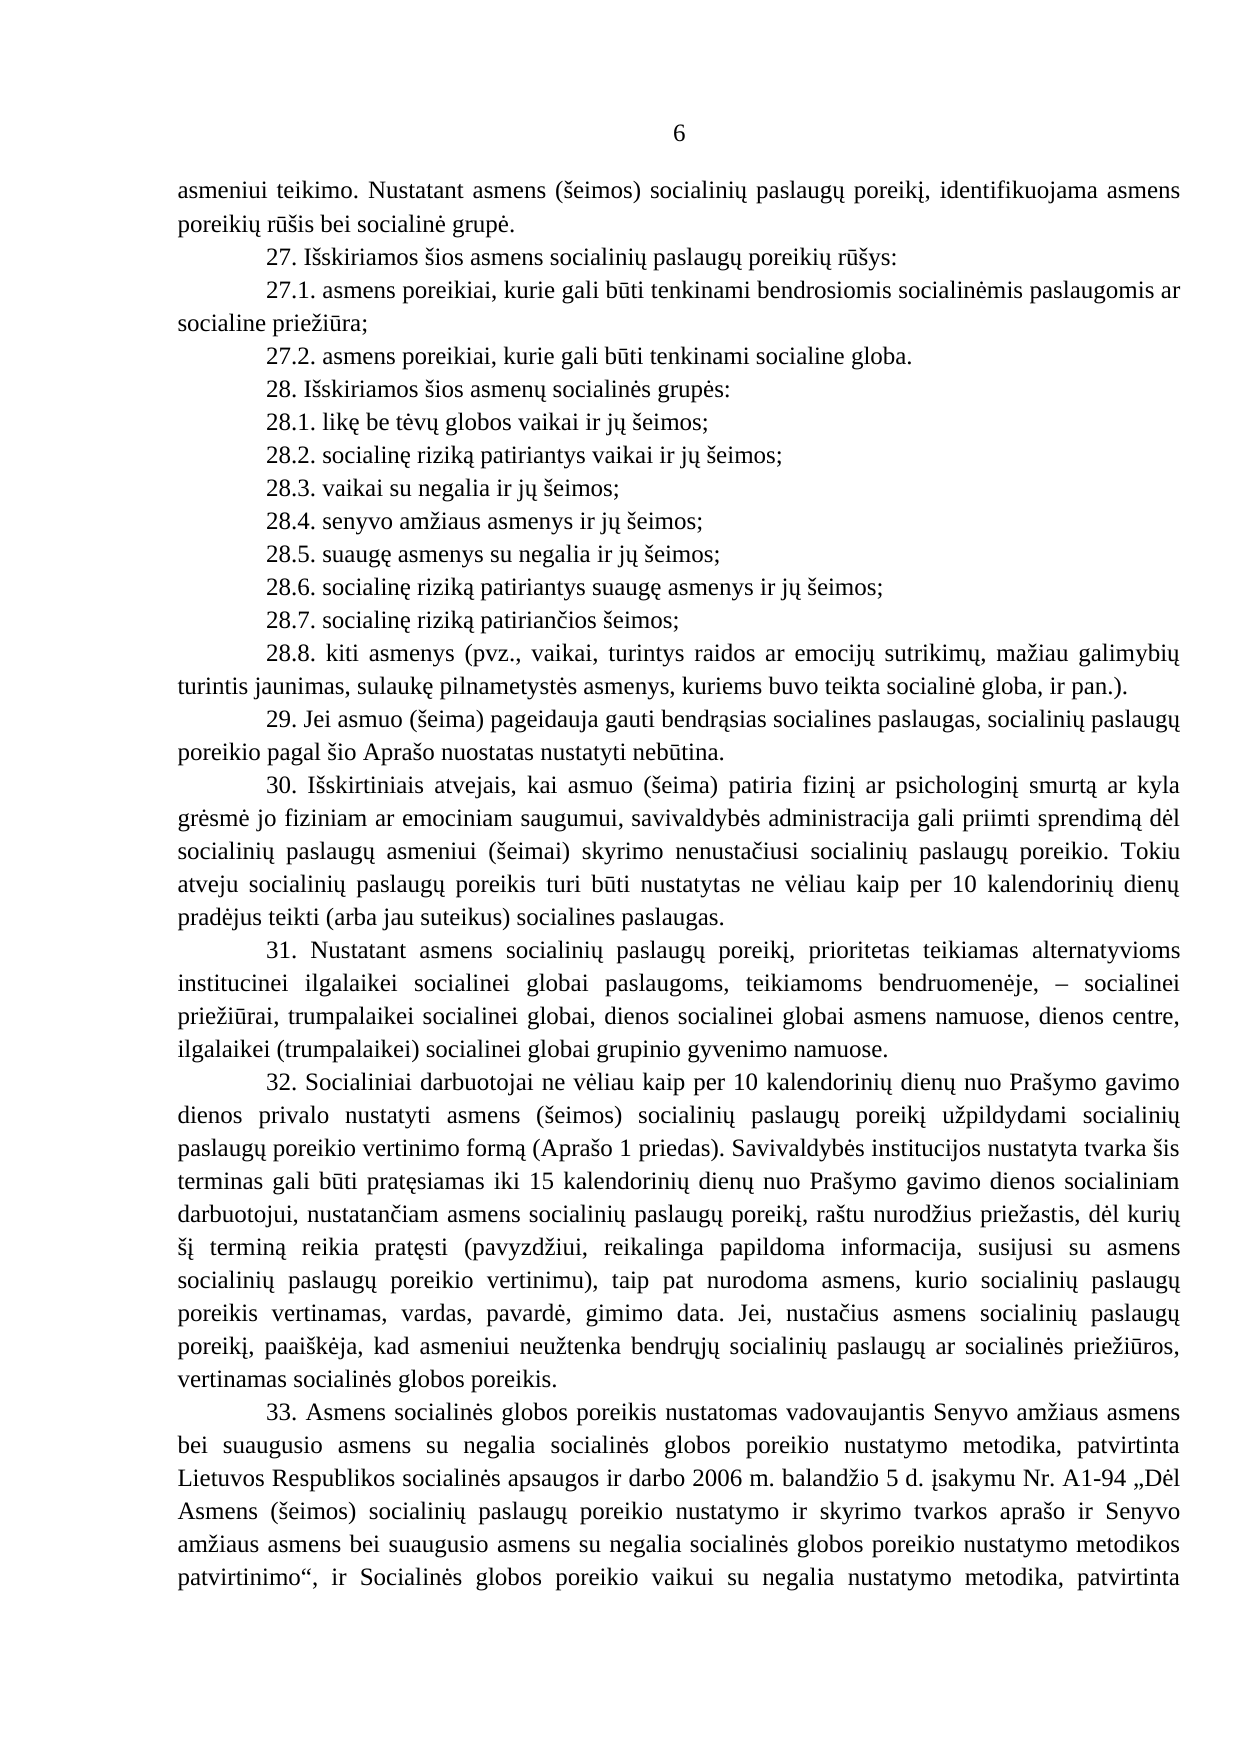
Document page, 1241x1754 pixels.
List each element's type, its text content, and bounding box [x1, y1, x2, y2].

text 28.2. socialinę riziką patiriantys vaikai ir jų šeimos; [177, 440, 1181, 468]
text asmeniui teikimo. Nustatant asmens (šeimos) socialinių paslaugų poreikį, identifikuojama asmens poreikių rūšis bei socialinė grupė. [177, 176, 1181, 237]
text 28. Išskiriamos šios asmenų socialinės grupės: [177, 374, 1181, 402]
text 30. Išskirtiniais atvejais, kai asmuo (šeima) patiria fizinį ar psichologinį smurtą ar kyla grėsmė jo fiziniam ar emociniam saugumui, savivaldybės administracija gali priimti sprendimą dėl socialinių paslaugų asmeniui (šeimai) skyrimo nenustačiusi socialinių paslaugų poreikio. Tokiu atveju socialinių paslaugų poreikis turi būti nustatytas ne vėliau kaip per 10 kalendorinių dienų pradėjus teikti (arba jau suteikus) socialines paslaugas. [177, 770, 1181, 931]
text 28.3. vaikai su negalia ir jų šeimos; [177, 473, 1181, 502]
text 28.4. senyvo amžiaus asmenys ir jų šeimos; [177, 506, 1181, 534]
text 28.5. suaugę asmenys su negalia ir jų šeimos; [177, 539, 1181, 568]
text 28.6. socialinę riziką patiriantys suaugę asmenys ir jų šeimos; [177, 572, 1181, 601]
text 31. Nustatant asmens socialinių paslaugų poreikį, prioritetas teikiamas alternatyvioms institucinei ilgalaikei socialinei globai paslaugoms, teikiamoms bendruomenėje, – socialinei priežiūrai, trumpalaikei socialinei globai, dienos socialinei globai asmens namuose, dienos centre, ilgalaikei (trumpalaikei) socialinei globai grupinio gyvenimo namuose. [177, 935, 1181, 1063]
text 32. Socialiniai darbuotojai ne vėliau kaip per 10 kalendorinių dienų nuo Prašymo gavimo dienos privalo nustatyti asmens (šeimos) socialinių paslaugų poreikį užpildydami socialinių paslaugų poreikio vertinimo formą (Aprašo 1 priedas). Savivaldybės institucijos nustatyta tvarka šis terminas gali būti pratęsiamas iki 15 kalendorinių dienų nuo Prašymo gavimo dienos socialiniam darbuotojui, nustatančiam asmens socialinių paslaugų poreikį, raštu nurodžius priežastis, dėl kurių šį terminą reikia pratęsti (pavyzdžiui, reikalinga papildoma informacija, susijusi su asmens socialinių paslaugų poreikio vertinimu), taip pat nurodoma asmens, kurio socialinių paslaugų poreikis vertinamas, vardas, pavardė, gimimo data. Jei, nustačius asmens socialinių paslaugų poreikį, paaiškėja, kad asmeniui neužtenka bendrųjų socialinių paslaugų ar socialinės priežiūros, vertinamas socialinės globos poreikis. [177, 1067, 1181, 1393]
text 28.8. kiti asmenys (pvz., vaikai, turintys raidos ar emocijų sutrikimų, mažiau galimybių turintis jaunimas, sulaukę pilnametystės asmenys, kuriems buvo teikta socialinė globa, ir pan.). [177, 638, 1181, 700]
text 33. Asmens socialinės globos poreikis nustatomas vadovaujantis Senyvo amžiaus asmens bei suaugusio asmens su negalia socialinės globos poreikio nustatymo metodika, patvirtinta Lietuvos Respublikos socialinės apsaugos ir darbo 2006 m. balandžio 5 d. įsakymu Nr. A1-94 „Dėl Asmens (šeimos) socialinių paslaugų poreikio nustatymo ir skyrimo tvarkos aprašo ir Senyvo amžiaus asmens bei suaugusio asmens su negalia socialinės globos poreikio nustatymo metodikos patvirtinimo“, ir Socialinės globos poreikio vaikui su negalia nustatymo metodika, patvirtinta [177, 1397, 1181, 1591]
text 28.7. socialinę riziką patiriančios šeimos; [177, 605, 1181, 634]
text 27.2. asmens poreikiai, kurie gali būti tenkinami socialine globa. [177, 341, 1181, 369]
text 28.1. likę be tėvų globos vaikai ir jų šeimos; [177, 407, 1181, 436]
text 27. Išskiriamos šios asmens socialinių paslaugų poreikių rūšys: [177, 242, 1181, 270]
text 27.1. asmens poreikiai, kurie gali būti tenkinami bendrosiomis socialinėmis paslaugomis ar socialine priežiūra; [177, 275, 1181, 336]
text 29. Jei asmuo (šeima) pageidauja gauti bendrąsias socialines paslaugas, socialinių paslaugų poreikio pagal šio Aprašo nuostatas nustatyti nebūtina. [177, 704, 1181, 766]
